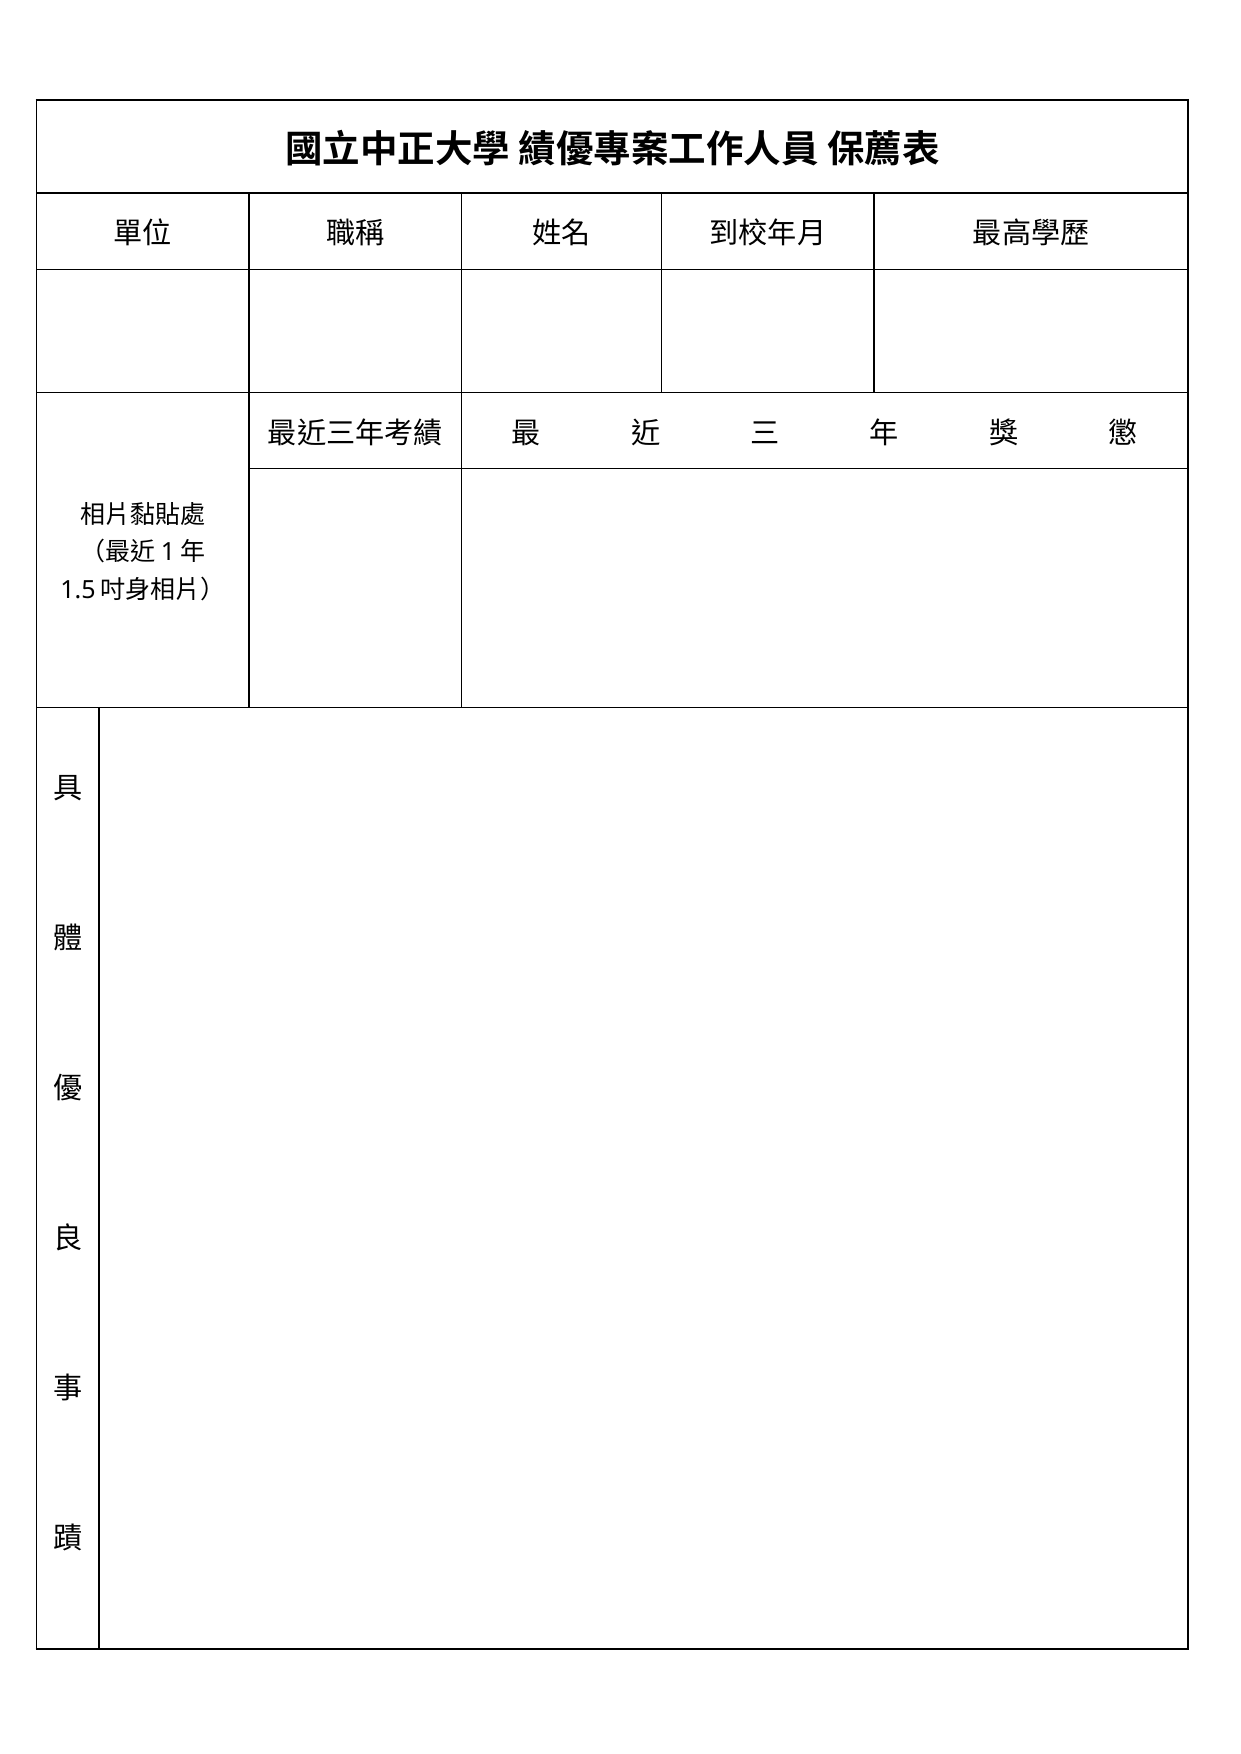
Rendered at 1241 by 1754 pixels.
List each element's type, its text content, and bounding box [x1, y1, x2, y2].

table_cell [100, 708, 1187, 1648]
table_cell 姓名 [462, 194, 661, 268]
table_cell [462, 270, 661, 392]
table_cell 最近三年考績 [250, 393, 461, 468]
table_cell 職稱 [250, 194, 461, 268]
table_cell 最近三年獎懲 [462, 393, 1187, 468]
table_cell [250, 270, 461, 392]
table_cell [37, 270, 248, 392]
table_cell 到校年月 [662, 194, 873, 268]
table_cell [662, 270, 873, 392]
table_cell [250, 469, 461, 707]
table_cell 單位 [37, 194, 248, 268]
table_cell [875, 270, 1187, 392]
table_cell 最高學歷 [875, 194, 1187, 268]
table_cell 相片黏貼處 （最近1年 1.5吋身相片） [37, 393, 248, 707]
table_header 國立中正大學 績優專案工作人員 保薦表 [37, 101, 1187, 192]
table_cell 具 體 優 良 事 蹟 [37, 708, 98, 1648]
table_cell [462, 469, 1187, 707]
